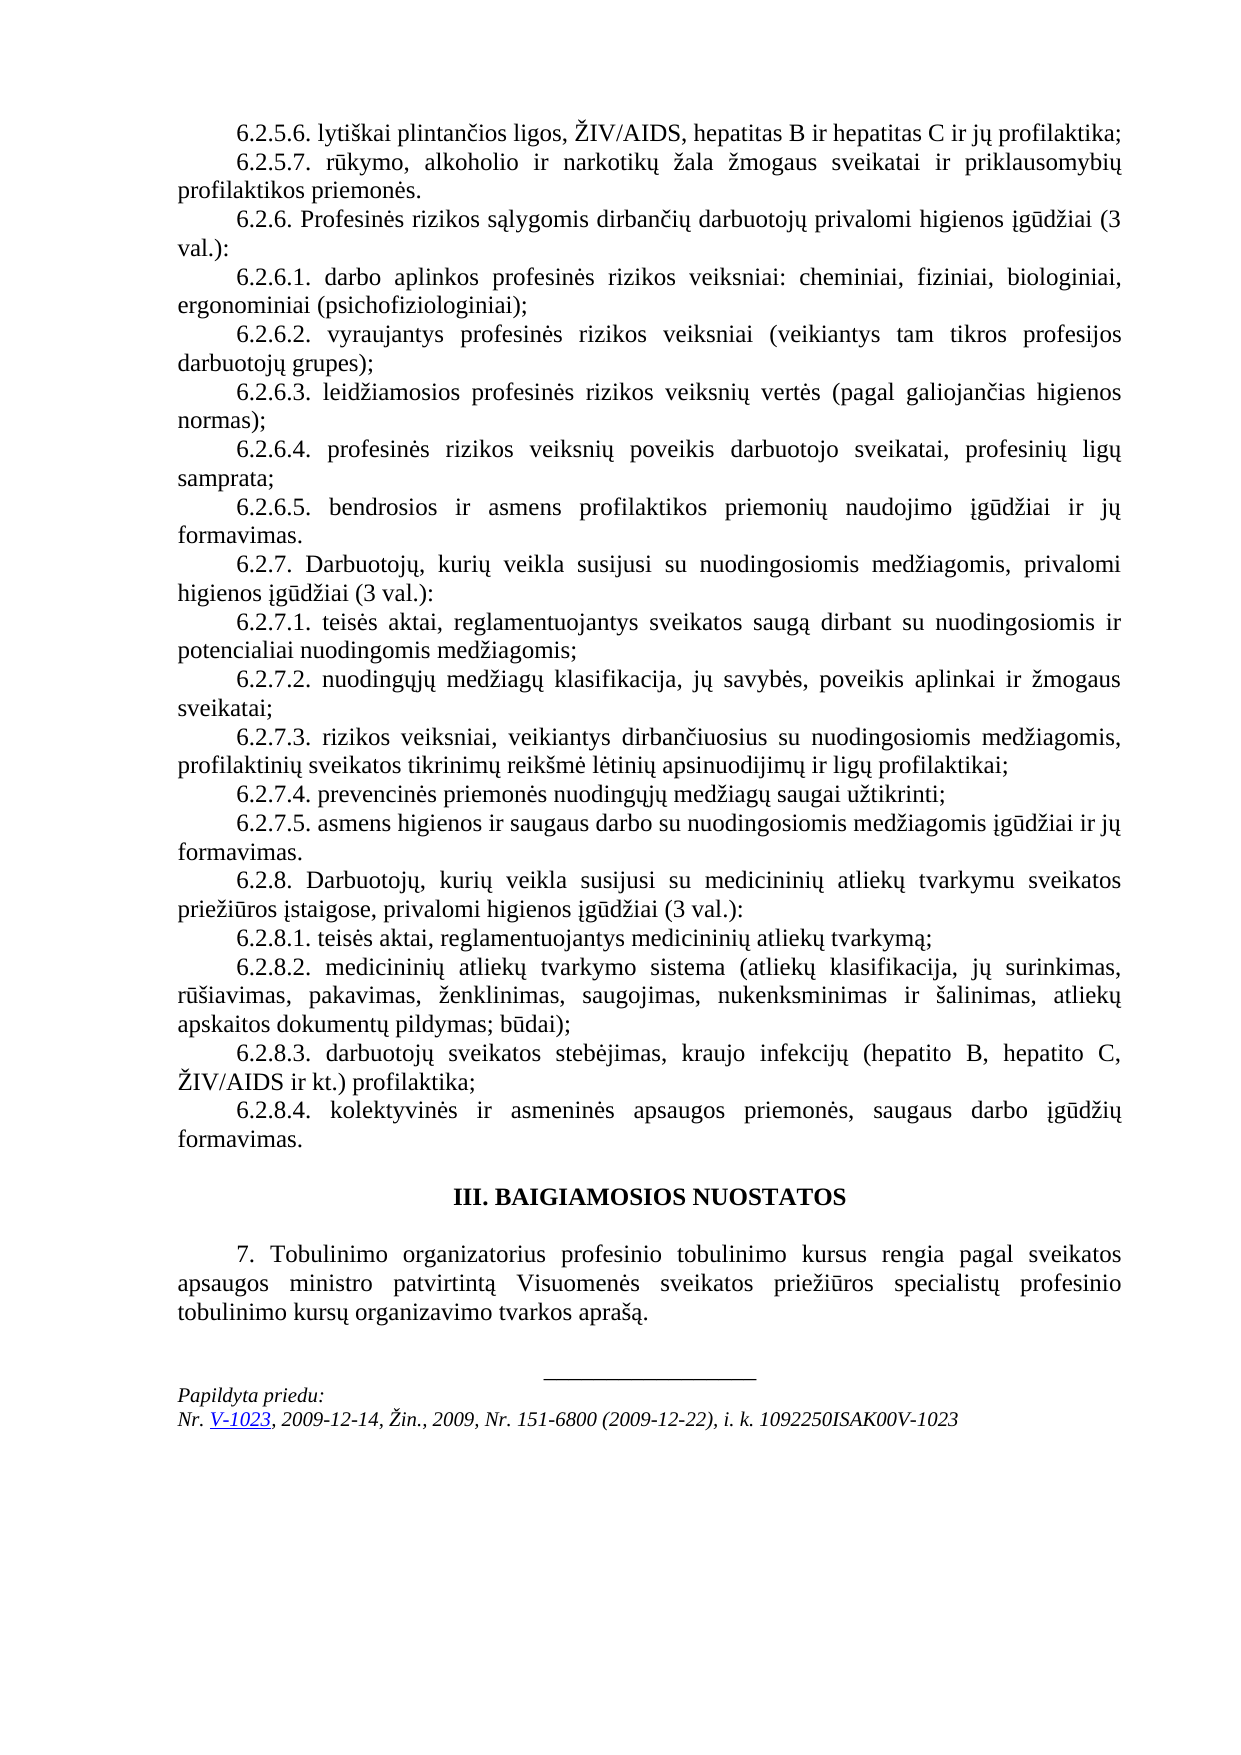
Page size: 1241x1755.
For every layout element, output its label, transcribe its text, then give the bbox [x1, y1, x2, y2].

text III. BAIGIAMOSIOS NUOSTATOS [177, 1182, 1122, 1211]
text 6.2.5.6. lytiškai plintančios ligos, ŽIV/AIDS, hepatitas B ir hepatitas C ir jų profilaktika; [177, 118, 1122, 147]
text Nr. V-1023, 2009-12-14, Žin., 2009, Nr. 151-6800 (2009-12-22), i. k. 1092250ISAK00V-1023 [177, 1407, 1122, 1431]
text 6.2.8.4. kolektyvinės ir asmeninės apsaugos priemonės, saugaus darbo įgūdžių formavimas. [177, 1096, 1122, 1153]
text 6.2.7.4. prevencinės priemonės nuodingųjų medžiagų saugai užtikrinti; [177, 779, 1122, 808]
text 6.2.5.7. rūkymo, alkoholio ir narkotikų žala žmogaus sveikatai ir priklausomybių profilaktikos priemonės. [177, 147, 1122, 204]
text 6.2.7.5. asmens higienos ir saugaus darbo su nuodingosiomis medžiagomis įgūdžiai ir jų formavimas. [177, 808, 1122, 866]
text 6.2.7.1. teisės aktai, reglamentuojantys sveikatos saugą dirbant su nuodingosiomis ir potencialiai nuodingomis medžiagomis; [177, 607, 1122, 664]
text 6.2.7.2. nuodingųjų medžiagų klasifikacija, jų savybės, poveikis aplinkai ir žmogaus sveikatai; [177, 664, 1122, 722]
text 6.2.7. Darbuotojų, kurių veikla susijusi su nuodingosiomis medžiagomis, privalomi higienos įgūdžiai (3 val.): [177, 549, 1122, 607]
text _________________ [177, 1354, 1122, 1383]
text 6.2.8. Darbuotojų, kurių veikla susijusi su medicininių atliekų tvarkymu sveikatos priežiūros įstaigose, privalomi higienos įgūdžiai (3 val.): [177, 866, 1122, 923]
text 7. Tobulinimo organizatorius profesinio tobulinimo kursus rengia pagal sveikatos apsaugos ministro patvirtintą Visuomenės sveikatos priežiūros specialistų profesinio tobulinimo kursų organizavimo tvarkos aprašą. [177, 1239, 1122, 1326]
text 6.2.6.3. leidžiamosios profesinės rizikos veiksnių vertės (pagal galiojančias higienos normas); [177, 377, 1122, 434]
text 6.2.6. Profesinės rizikos sąlygomis dirbančių darbuotojų privalomi higienos įgūdžiai (3 val.): [177, 204, 1122, 262]
text 6.2.6.5. bendrosios ir asmens profilaktikos priemonių naudojimo įgūdžiai ir jų formavimas. [177, 492, 1122, 549]
text Papildyta priedu: [177, 1383, 1122, 1407]
text 6.2.8.3. darbuotojų sveikatos stebėjimas, kraujo infekcijų (hepatito B, hepatito C, ŽIV/AIDS ir kt.) profilaktika; [177, 1038, 1122, 1096]
text 6.2.6.4. profesinės rizikos veiksnių poveikis darbuotojo sveikatai, profesinių ligų samprata; [177, 434, 1122, 492]
text 6.2.7.3. rizikos veiksniai, veikiantys dirbančiuosius su nuodingosiomis medžiagomis, profilaktinių sveikatos tikrinimų reikšmė lėtinių apsinuodijimų ir ligų profilaktikai; [177, 722, 1122, 779]
text 6.2.8.1. teisės aktai, reglamentuojantys medicininių atliekų tvarkymą; [177, 923, 1122, 952]
text 6.2.6.1. darbo aplinkos profesinės rizikos veiksniai: cheminiai, fiziniai, biologiniai, ergonominiai (psichofiziologiniai); [177, 262, 1122, 319]
text 6.2.6.2. vyraujantys profesinės rizikos veiksniai (veikiantys tam tikros profesijos darbuotojų grupes); [177, 319, 1122, 377]
text 6.2.8.2. medicininių atliekų tvarkymo sistema (atliekų klasifikacija, jų surinkimas, rūšiavimas, pakavimas, ženklinimas, saugojimas, nukenksminimas ir šalinimas, atliekų apskaitos dokumentų pildymas; būdai); [177, 952, 1122, 1038]
